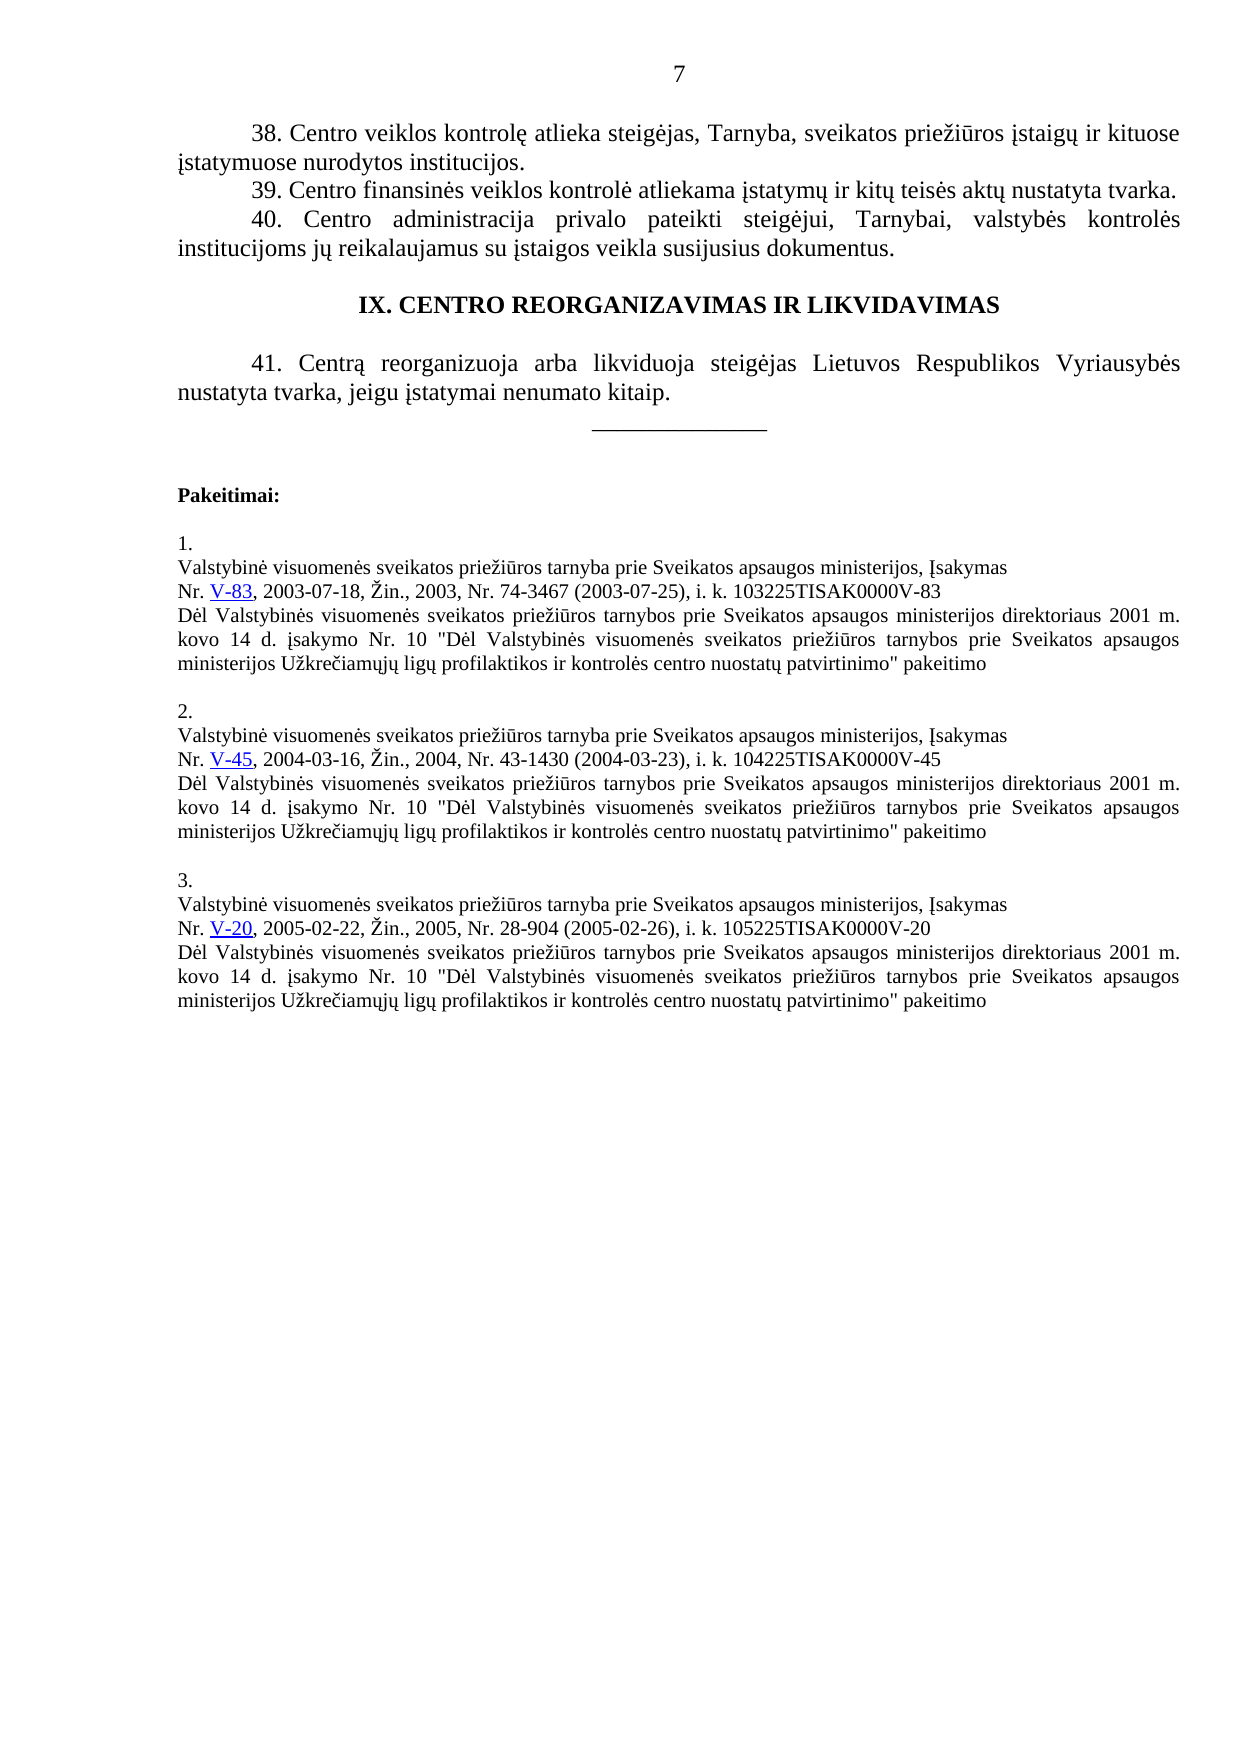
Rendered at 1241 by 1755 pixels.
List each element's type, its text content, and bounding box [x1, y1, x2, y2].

text Nr. V-45, 2004-03-16, Žin., 2004, Nr. 43-1430 (2004-03-23), i. k. 104225TISAK0000V-45 [177, 747, 1181, 771]
text 41. Centrą reorganizuoja arba likviduoja steigėjas Lietuvos Respublikos Vyriausybės nustatyta tvarka, jeigu įstatymai nenumato kitaip. [177, 348, 1181, 406]
text 2. [177, 699, 1181, 723]
text Dėl Valstybinės visuomenės sveikatos priežiūros tarnybos prie Sveikatos apsaugos ministerijos direktoriaus 2001 m. kovo 14 d. įsakymo Nr. 10 "Dėl Valstybinės visuomenės sveikatos priežiūros tarnybos prie Sveikatos apsaugos ministerijos Užkrečiamųjų ligų profilaktikos ir kontrolės centro nuostatų patvirtinimo" pakeitimo [177, 940, 1181, 1012]
text 40. Centro administracija privalo pateikti steigėjui, Tarnybai, valstybės kontrolės institucijoms jų reikalaujamus su įstaigos veikla susijusius dokumentus. [177, 204, 1181, 262]
text Pakeitimai: [177, 482, 1181, 507]
text 3. [177, 867, 1181, 892]
text 39. Centro finansinės veiklos kontrolė atliekama įstatymų ir kitų teisės aktų nustatyta tvarka. [177, 176, 1181, 204]
text 38. Centro veiklos kontrolę atlieka steigėjas, Tarnyba, sveikatos priežiūros įstaigų ir kituose įstatymuose nurodytos institucijos. [177, 118, 1181, 176]
text ______________ [177, 406, 1181, 434]
text Valstybinė visuomenės sveikatos priežiūros tarnyba prie Sveikatos apsaugos ministerijos, Įsakymas [177, 892, 1181, 916]
text Dėl Valstybinės visuomenės sveikatos priežiūros tarnybos prie Sveikatos apsaugos ministerijos direktoriaus 2001 m. kovo 14 d. įsakymo Nr. 10 "Dėl Valstybinės visuomenės sveikatos priežiūros tarnybos prie Sveikatos apsaugos ministerijos Užkrečiamųjų ligų profilaktikos ir kontrolės centro nuostatų patvirtinimo" pakeitimo [177, 603, 1181, 675]
text Valstybinė visuomenės sveikatos priežiūros tarnyba prie Sveikatos apsaugos ministerijos, Įsakymas [177, 723, 1181, 747]
text Dėl Valstybinės visuomenės sveikatos priežiūros tarnybos prie Sveikatos apsaugos ministerijos direktoriaus 2001 m. kovo 14 d. įsakymo Nr. 10 "Dėl Valstybinės visuomenės sveikatos priežiūros tarnybos prie Sveikatos apsaugos ministerijos Užkrečiamųjų ligų profilaktikos ir kontrolės centro nuostatų patvirtinimo" pakeitimo [177, 771, 1181, 843]
text Valstybinė visuomenės sveikatos priežiūros tarnyba prie Sveikatos apsaugos ministerijos, Įsakymas [177, 555, 1181, 579]
text 1. [177, 531, 1181, 555]
text IX. Centro REORGANIZAVIMAS IR LIKVIDAVIMAS [177, 291, 1181, 319]
text Nr. V-20, 2005-02-22, Žin., 2005, Nr. 28-904 (2005-02-26), i. k. 105225TISAK0000V-20 [177, 916, 1181, 940]
text Nr. V-83, 2003-07-18, Žin., 2003, Nr. 74-3467 (2003-07-25), i. k. 103225TISAK0000V-83 [177, 579, 1181, 603]
